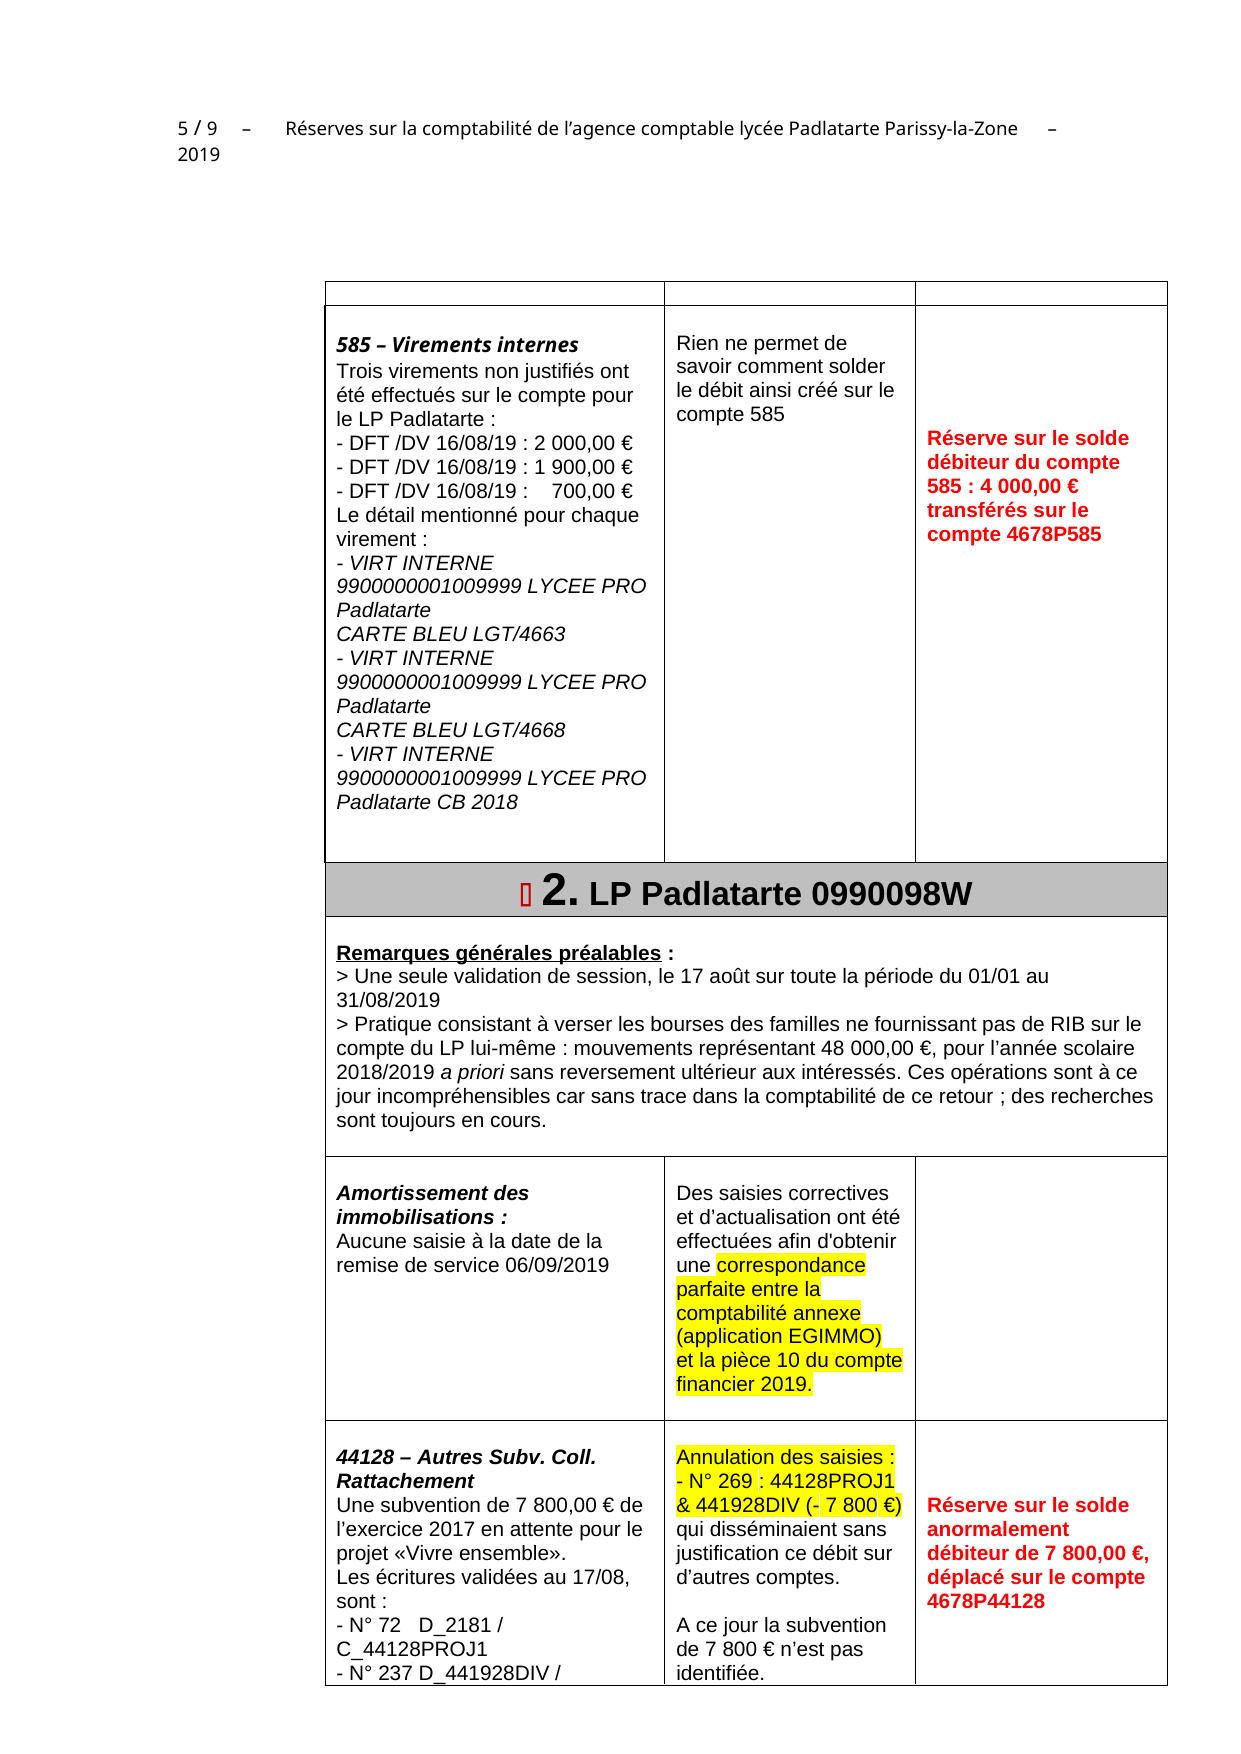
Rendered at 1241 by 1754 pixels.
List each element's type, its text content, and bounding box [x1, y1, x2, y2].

table_cell 585 – Virements internes Trois virements non justifiés ont été effectués sur le compte pour le LP Padlatarte : - DFT /DV 16/08/19 : 2 000,00 € - DFT /DV 16/08/19 : 1 900,00 € - DFT /DV 16/08/19 : 700,00 € Le détail mentionné pour chaque virement : - VIRT INTERNE 9900000001009999 LYCEE PRO Padlatarte CARTE BLEU LGT/4663 - VIRT INTERNE 9900000001009999 LYCEE PRO Padlatarte CARTE BLEU LGT/4668 - VIRT INTERNE 9900000001009999 LYCEE PRO Padlatarte CB 2018 [326, 306, 664, 862]
table_cell  2. LP Padlatarte 0990098W [326, 863, 1167, 916]
table_cell Rien ne permet de savoir comment solder le débit ainsi créé sur le compte 585 [665, 306, 915, 862]
table_cell [916, 1157, 1167, 1420]
table_cell Réserve sur le solde débiteur du compte 585 : 4 000,00 € transférés sur le compte 4678P585 [916, 306, 1167, 862]
table_cell Remarques générales préalables : > Une seule validation de session, le 17 août sur toute la période du 01/01 au 31/08/2019 > Pratique consistant à verser les bourses des familles ne fournissant pas de RIB sur le compte du LP lui-même : mouvements représentant 48 000,00 €, pour l’année scolaire 2018/2019 a priori sans reversement ultérieur aux intéressés. Ces opérations sont à ce jour incompréhensibles car sans trace dans la comptabilité de ce retour ; des recherches sont toujours en cours. [326, 917, 1167, 1156]
table_cell Annulation des saisies : - N° 269 : 44128PROJ1 & 441928DIV (- 7 800 €) qui disséminaient sans justification ce débit sur d’autres comptes. A ce jour la subvention de 7 800 € n’est pas identifiée. [665, 1421, 915, 1684]
table_cell Amortissement des immobilisations : Aucune saisie à la date de la remise de service 06/09/2019 [326, 1157, 664, 1420]
table_cell [916, 282, 1167, 305]
table_cell 44128 – Autres Subv. Coll. Rattachement Une subvention de 7 800,00 € de l’exercice 2017 en attente pour le projet «Vivre ensemble». Les écritures validées au 17/08, sont : - N° 72 D_2181 / C_44128PROJ1 - N° 237 D_441928DIV / [326, 1421, 664, 1684]
table_cell Réserve sur le solde anormalement débiteur de 7 800,00 €, déplacé sur le compte 4678P44128 [916, 1421, 1167, 1684]
table_cell Des saisies correctives et d’actualisation ont été effectuées afin d'obtenir une correspondance parfaite entre la comptabilité annexe (application EGIMMO) et la pièce 10 du compte financier 2019. [665, 1157, 915, 1420]
